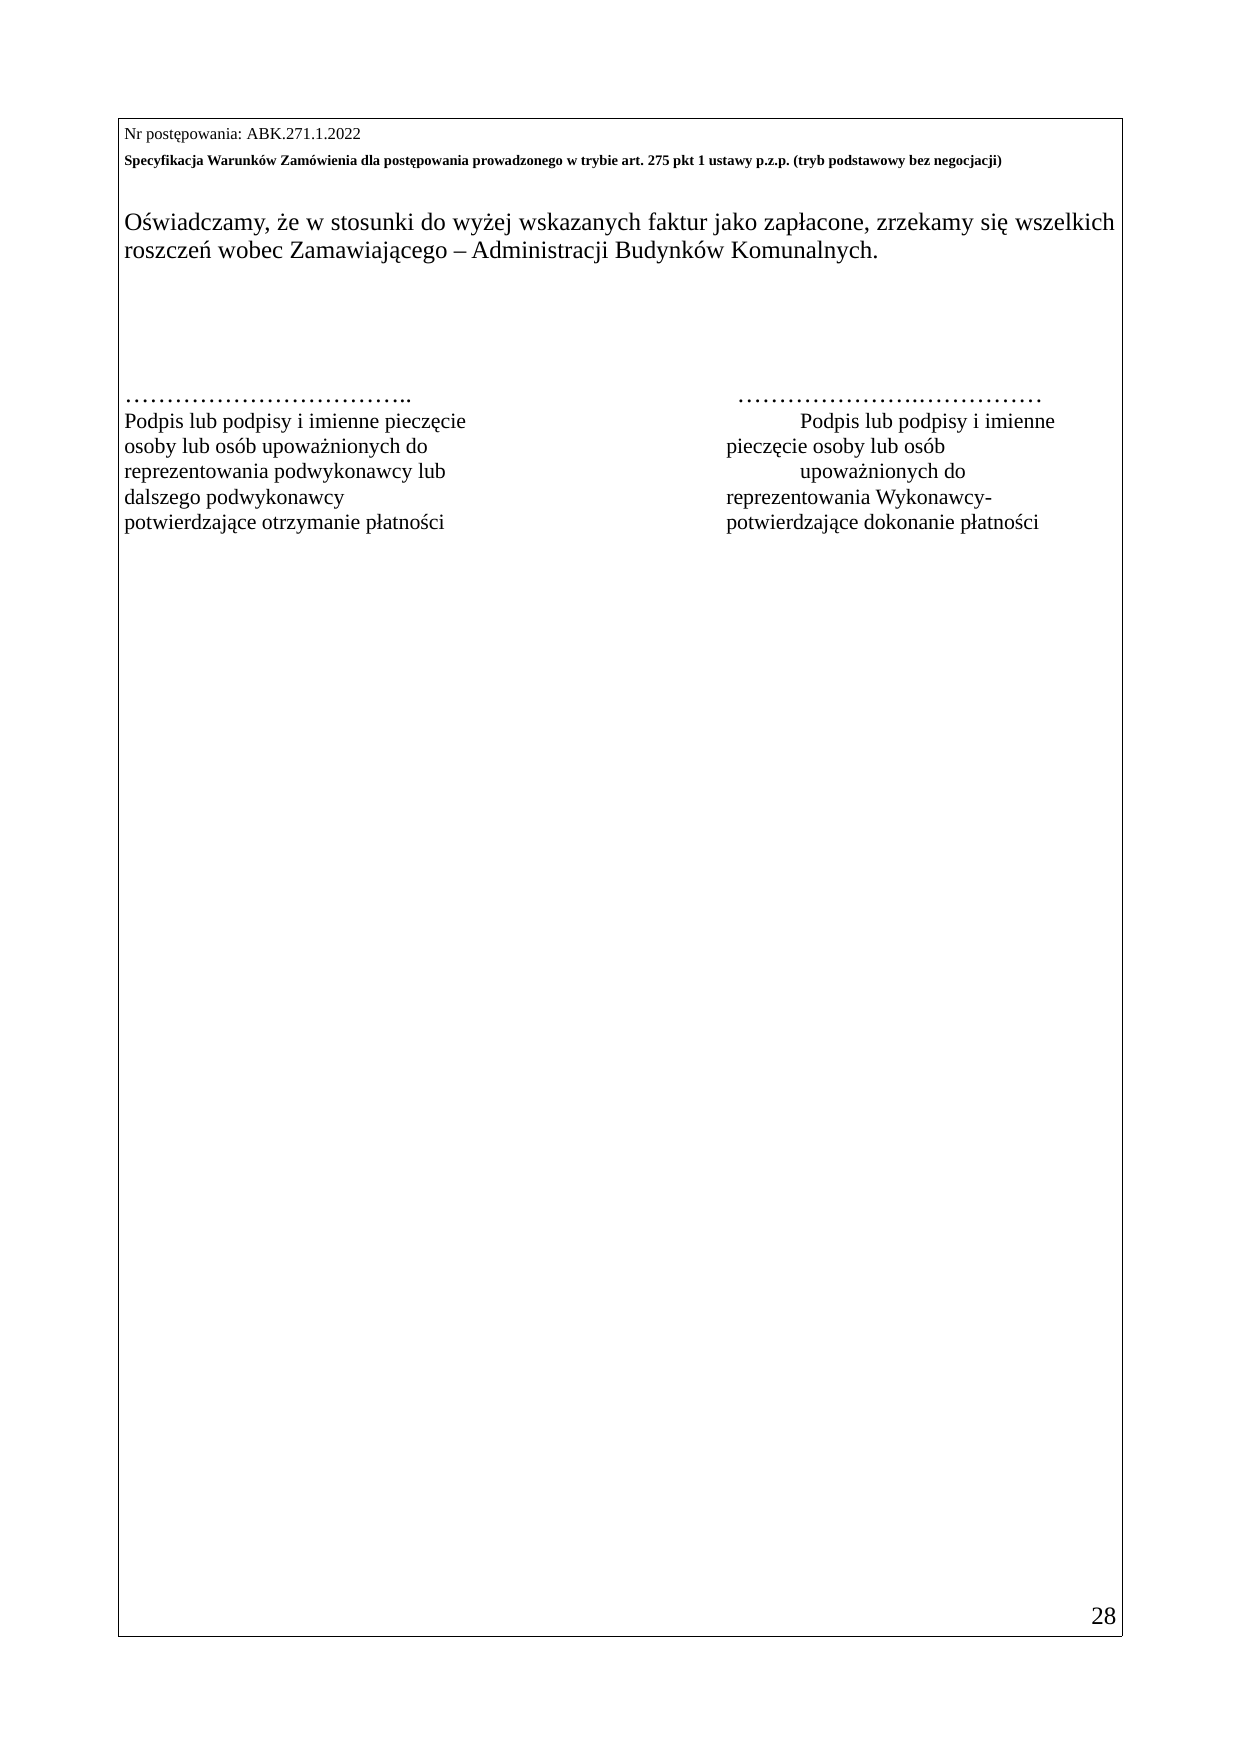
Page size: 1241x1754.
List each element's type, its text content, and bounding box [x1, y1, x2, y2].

text …………………………….. ………………….…………… [124, 379, 1116, 408]
table_header [479, 408, 715, 534]
table_header Podpis lub podpisy i imienne pieczęcie osoby lub osób upoważnionych do reprezentowania Wykonawcy- potwierdzające dokonanie płatności [715, 408, 1072, 534]
table_header Podpis lub podpisy i imienne pieczęcie osoby lub osób upoważnionych do reprezentowania podwykonawcy lub dalszego podwykonawcy potwierdzające otrzymanie płatności [119, 408, 478, 534]
text Oświadczamy, że w stosunki do wyżej wskazanych faktur jako zapłacone, zrzekamy się wszelkich roszczeń wobec Zamawiającego – Administracji Budynków Komunalnych. [124, 207, 1116, 264]
